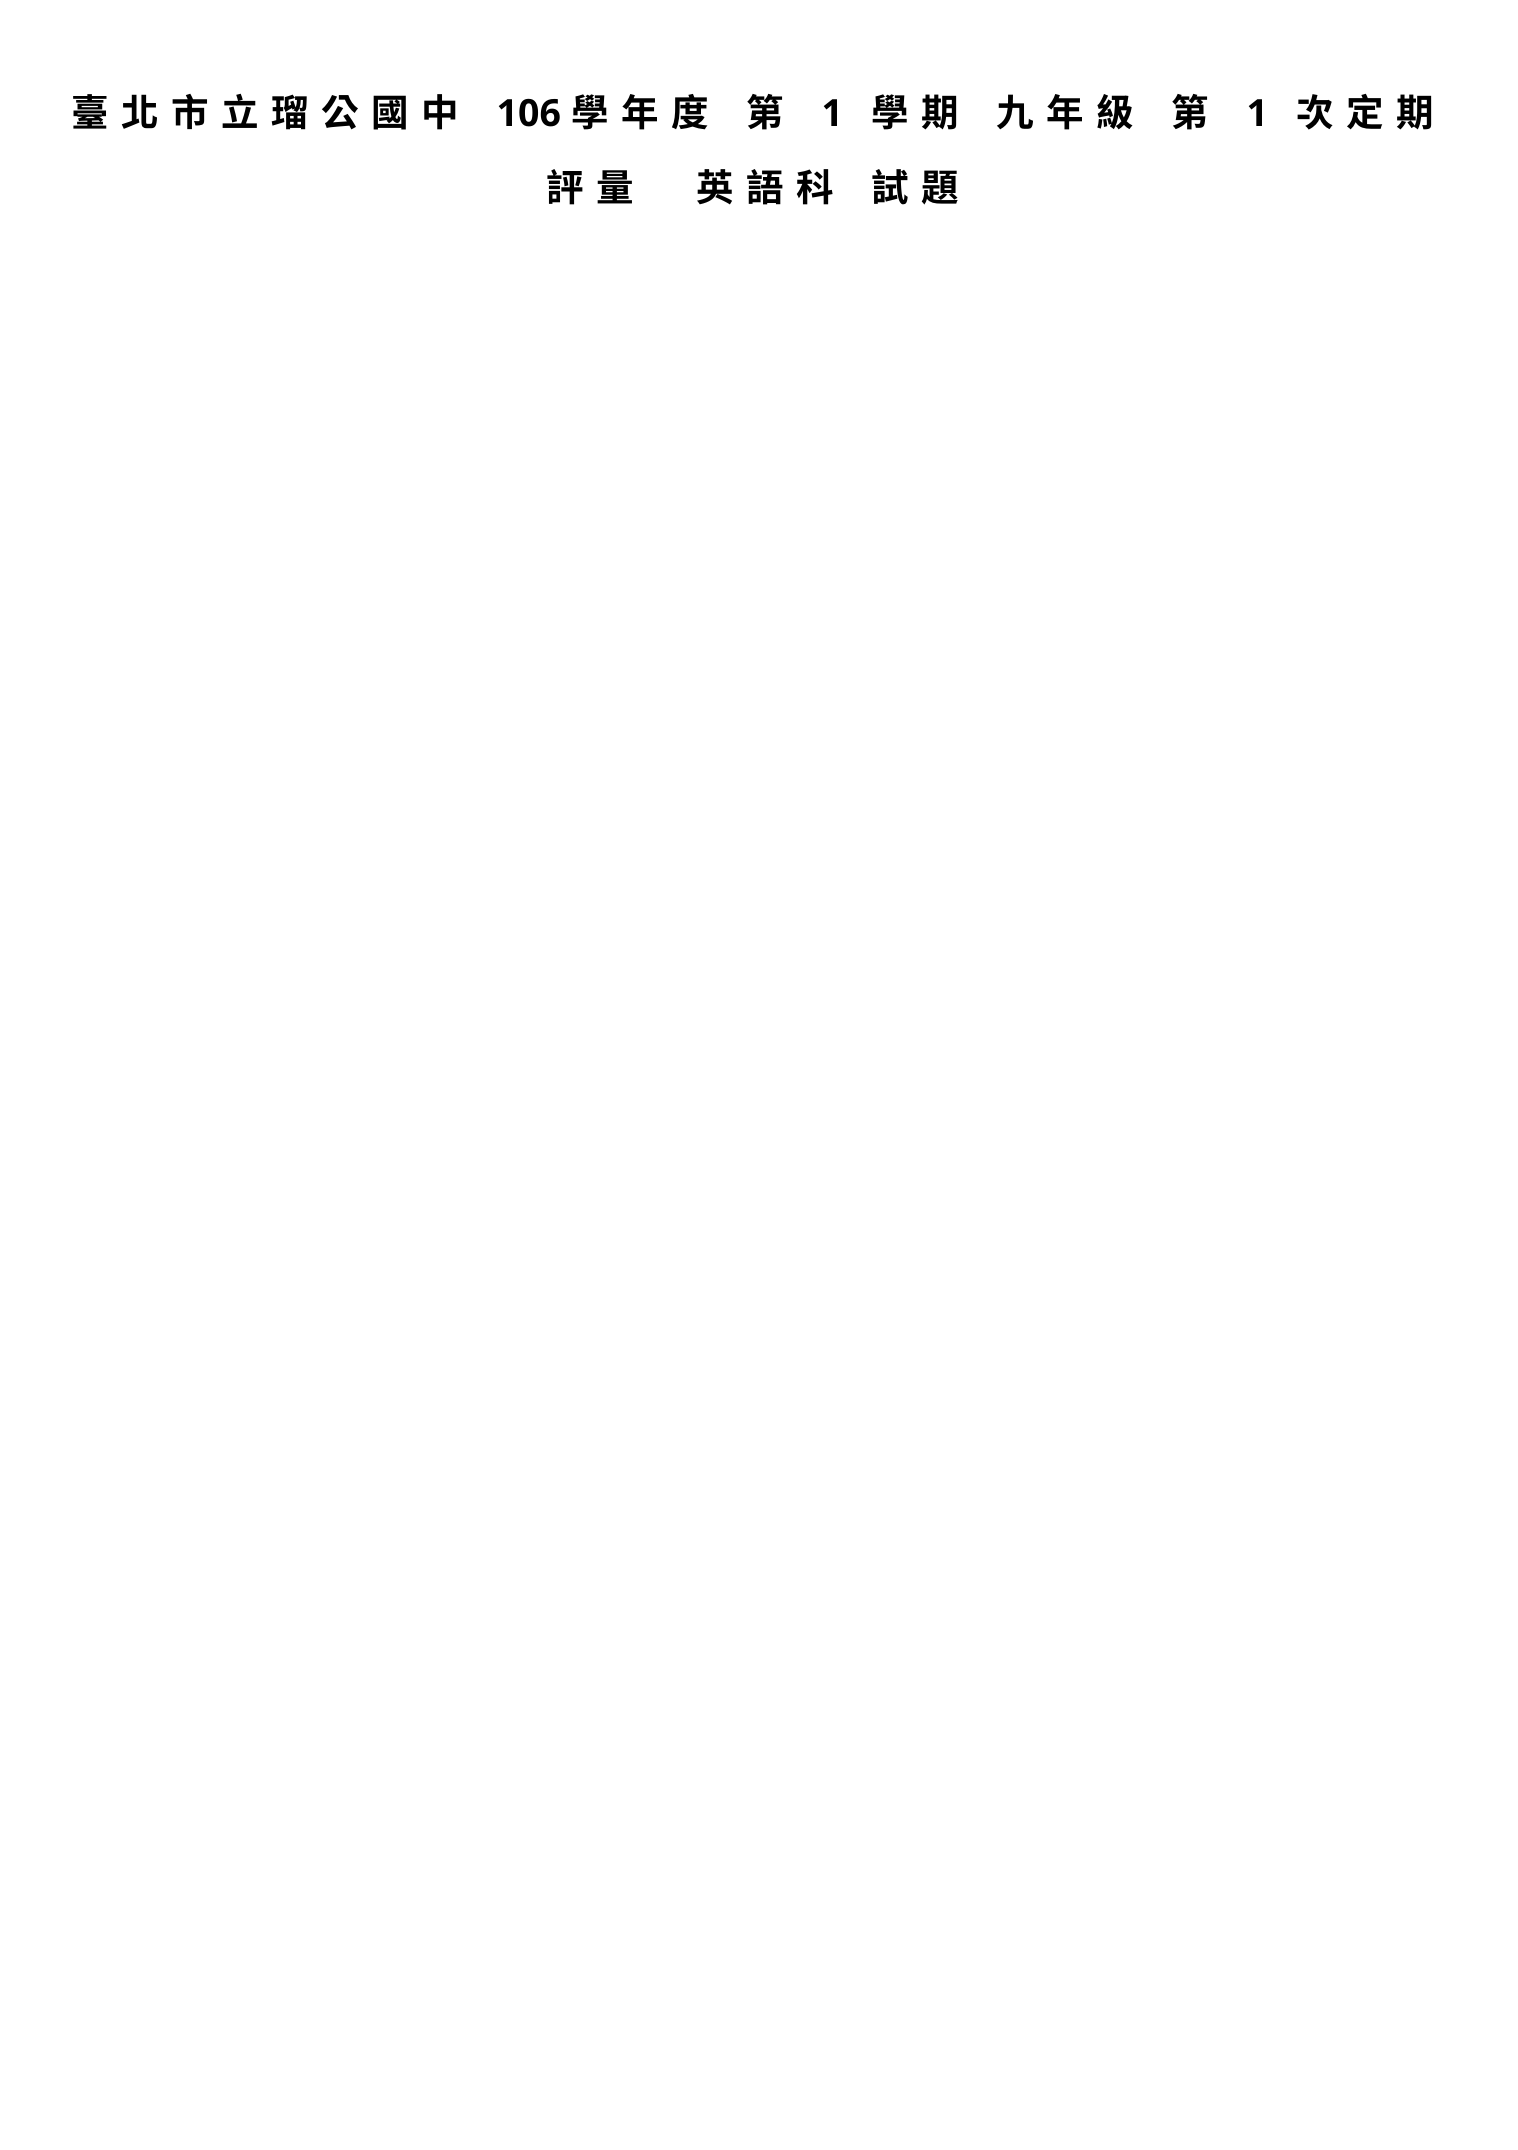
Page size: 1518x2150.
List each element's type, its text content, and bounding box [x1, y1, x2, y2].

text 臺北市立瑠公國中 106 學年度 第 1 學期 九年級 第 1 次定期評量 英語科 試題 [71, 73, 1446, 223]
